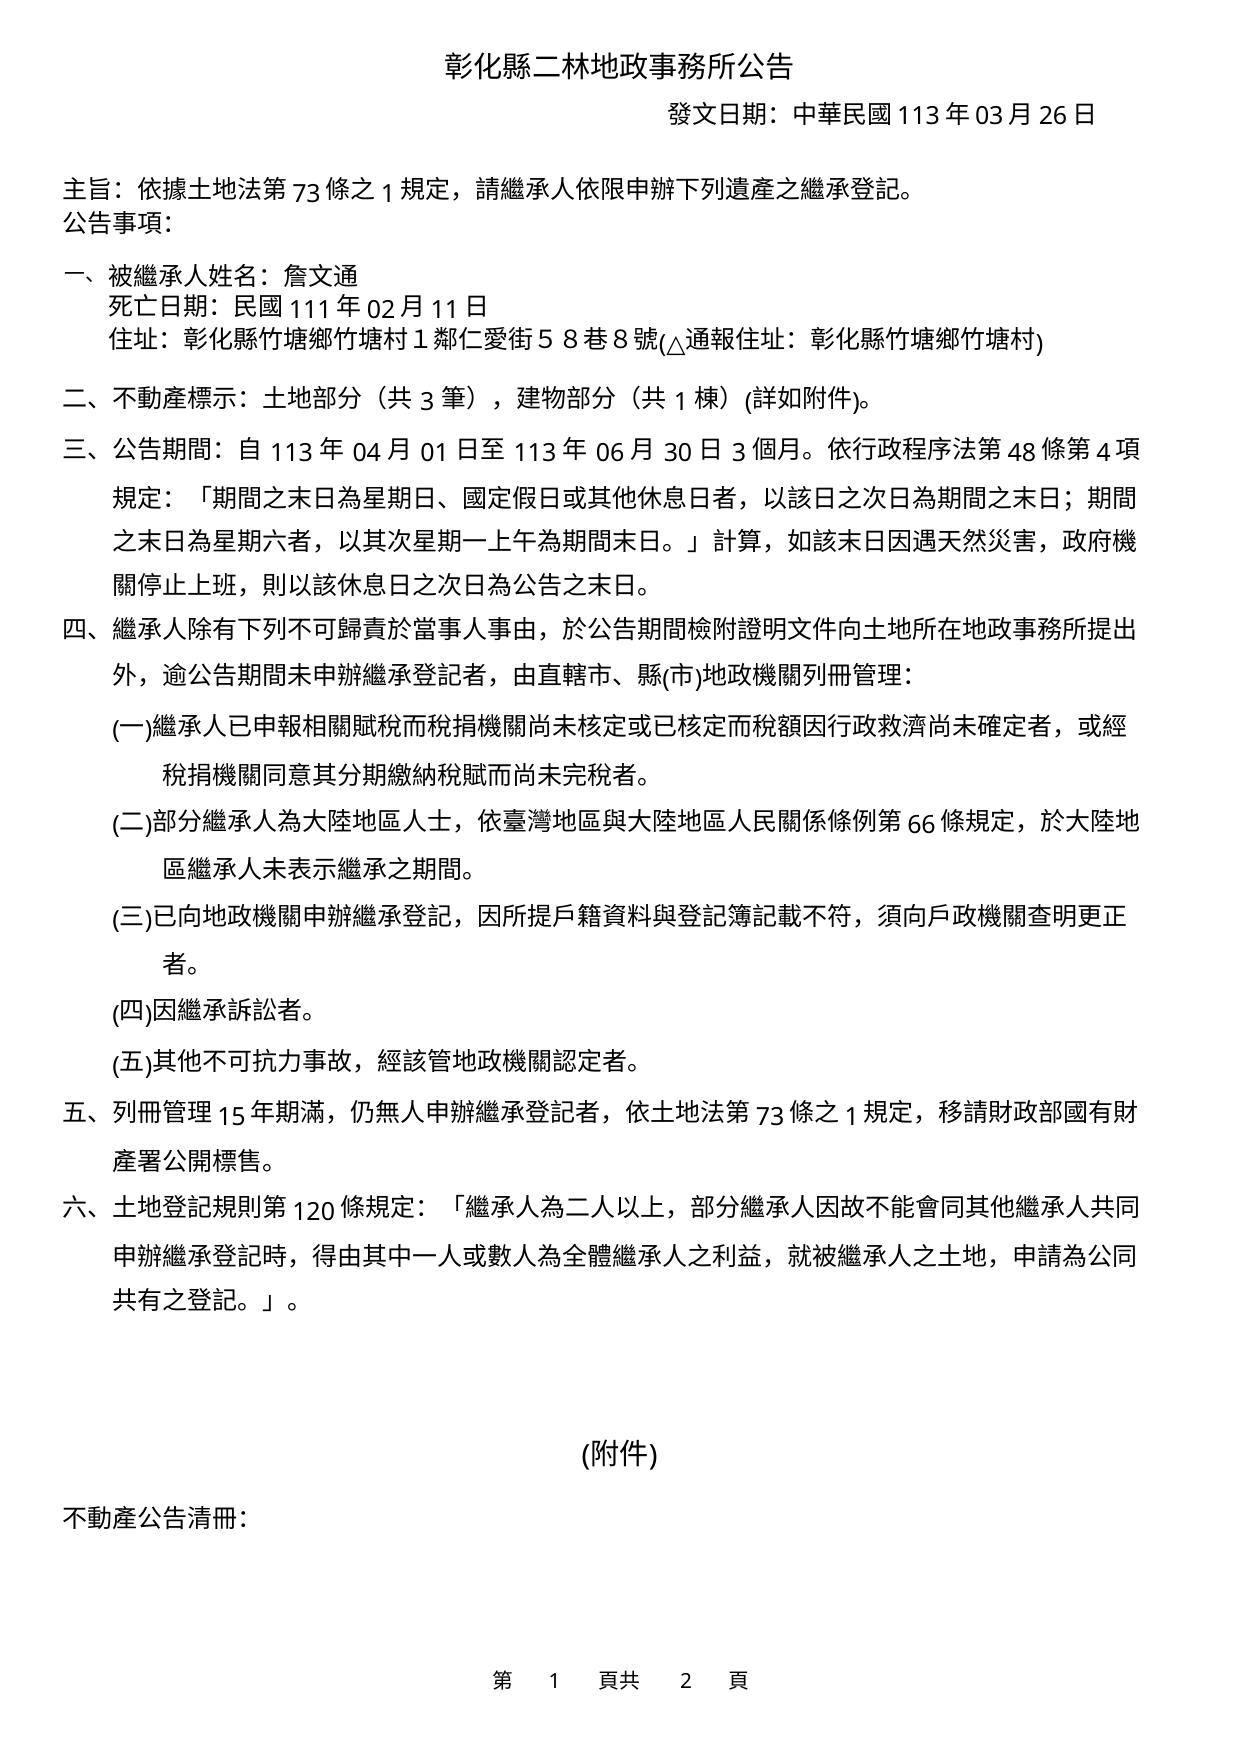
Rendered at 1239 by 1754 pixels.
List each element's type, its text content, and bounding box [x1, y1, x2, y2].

table_cell [759, 1661, 1177, 1701]
table_cell [585, 1557, 653, 1661]
table_cell [0, 263, 62, 313]
table_cell [1177, 1557, 1239, 1661]
table_cell [0, 176, 62, 246]
table_cell [1177, 176, 1239, 246]
table_cell [1177, 41, 1239, 94]
table_header [0, 0, 62, 41]
table_cell [1177, 246, 1239, 262]
table_cell [1177, 384, 1239, 1383]
table_cell [653, 95, 667, 135]
table_cell 第 [483, 1661, 523, 1701]
table_cell [523, 95, 585, 135]
table_cell [1177, 263, 1239, 313]
table_cell 彰化縣二林地政事務所公告 [62, 41, 1177, 94]
table_cell [667, 135, 718, 176]
table_cell [653, 1383, 667, 1423]
table_cell [0, 1383, 62, 1423]
table_cell [653, 1557, 667, 1661]
table_cell [62, 135, 109, 176]
table_cell [0, 314, 62, 384]
table_cell 不動產公告清冊： [62, 1485, 1177, 1557]
table_cell [585, 1383, 653, 1423]
table_header [1177, 0, 1239, 41]
table_cell [0, 135, 62, 176]
table_cell [1177, 95, 1239, 135]
table_cell [0, 246, 62, 262]
table_cell [1177, 1485, 1239, 1557]
table_header [759, 0, 1177, 41]
table_cell [1177, 1383, 1239, 1423]
table_cell [1177, 314, 1239, 384]
table_cell 頁共 [585, 1661, 653, 1701]
table_cell [0, 95, 62, 135]
table_cell [109, 1661, 482, 1701]
table_cell [483, 135, 523, 176]
table_cell [0, 1557, 62, 1661]
table_cell [759, 1557, 1177, 1661]
table_header [62, 0, 109, 41]
table_header [483, 0, 523, 41]
table_header [653, 0, 667, 41]
table_cell 2 [653, 1661, 718, 1701]
table_cell [523, 1383, 585, 1423]
table_cell [718, 1383, 759, 1423]
table_cell [1177, 1661, 1239, 1701]
table_cell [483, 1557, 523, 1661]
table_cell [109, 135, 482, 176]
table_cell [483, 1383, 523, 1423]
table_cell 被繼承人姓名：詹文通 死亡日期：民國111年02月11日 住址：彰化縣竹塘鄉竹塘村１鄰仁愛街５８巷８號(△通報住址：彰化縣竹塘鄉竹塘村) [109, 263, 1177, 384]
table_cell 一、 [62, 263, 109, 313]
table_cell 頁 [718, 1661, 759, 1701]
table_cell [483, 95, 523, 135]
table_cell [667, 1383, 718, 1423]
table_header [718, 0, 759, 41]
table_cell [718, 135, 759, 176]
table_header [585, 0, 653, 41]
table_cell [0, 41, 62, 94]
table_cell [62, 1383, 109, 1423]
table_cell [1177, 1424, 1239, 1485]
table_cell [109, 95, 482, 135]
table_cell 發文日期：中華民國113年03月26日 [667, 95, 1177, 135]
table_header [667, 0, 718, 41]
table_cell [718, 1557, 759, 1661]
table_cell [0, 1661, 62, 1701]
table_cell [1177, 135, 1239, 176]
table_header [523, 0, 585, 41]
table_cell [585, 135, 653, 176]
table_cell [523, 135, 585, 176]
table_cell [759, 135, 1177, 176]
table_cell [585, 95, 653, 135]
table_cell [0, 1424, 62, 1485]
table_cell [759, 1383, 1177, 1423]
table_cell [523, 1557, 585, 1661]
table_cell [653, 135, 667, 176]
table_cell [667, 1557, 718, 1661]
table_cell (附件) [62, 1424, 1177, 1485]
table_cell [0, 1485, 62, 1557]
table_cell 二、不動產標示：土地部分（共 3 筆），建物部分（共 1 棟）(詳如附件)。 三、公告期間：自 113 年 04 月 01 日至 113 年 06 月 30 日 3 個月。依行政程序法第48條第4項 規定：「期間之末日為星期日、國定假日或其他休息日者，以該日之次日為期間之末日；期間 之末日為星期六者，以其次星期一上午為期間末日。」計算，如該末日因遇天然災害，政府機 關停止上班，則以該休息日之次日為公告之末日。 四、繼承人除有下列不可歸責於當事人事由，於公告期間檢附證明文件向土地所在地政事務所提出 外，逾公告期間未申辦繼承登記者，由直轄市、縣(市)地政機關列冊管理： (一)繼承人已申報相關賦稅而稅捐機關尚未核定或已核定而稅額因行政救濟尚未確定者，或經 稅捐機關同意其分期繳納稅賦而尚未完稅者。 (二)部分繼承人為大陸地區人士，依臺灣地區與大陸地區人民關係條例第66條規定，於大陸地 區繼承人未表示繼承之期間。 (三)已向地政機關申辦繼承登記，因所提戶籍資料與登記簿記載不符，須向戶政機關查明更正 者。 (四)因繼承訴訟者。 (五)其他不可抗力事故，經該管地政機關認定者。 五、列冊管理15年期滿，仍無人申辦繼承登記者，依土地法第73條之1規定，移請財政部國有財 產署公開標售。 六、土地登記規則第120條規定：「繼承人為二人以上，部分繼承人因故不能會同其他繼承人共同 申辦繼承登記時，得由其中一人或數人為全體繼承人之利益，就被繼承人之土地，申請為公同 共有之登記。」。 [62, 384, 1177, 1383]
table_cell [109, 1383, 482, 1423]
table_header [109, 0, 482, 41]
table_cell [62, 1661, 109, 1701]
table_cell [62, 1557, 109, 1661]
table_cell [0, 384, 62, 1383]
table_cell 1 [523, 1661, 585, 1701]
table_cell [109, 1557, 482, 1661]
table_cell 主旨：依據土地法第73條之1規定，請繼承人依限申辦下列遺產之繼承登記。 公告事項： [62, 176, 1177, 262]
table_cell [62, 95, 109, 135]
table_cell [62, 314, 109, 384]
